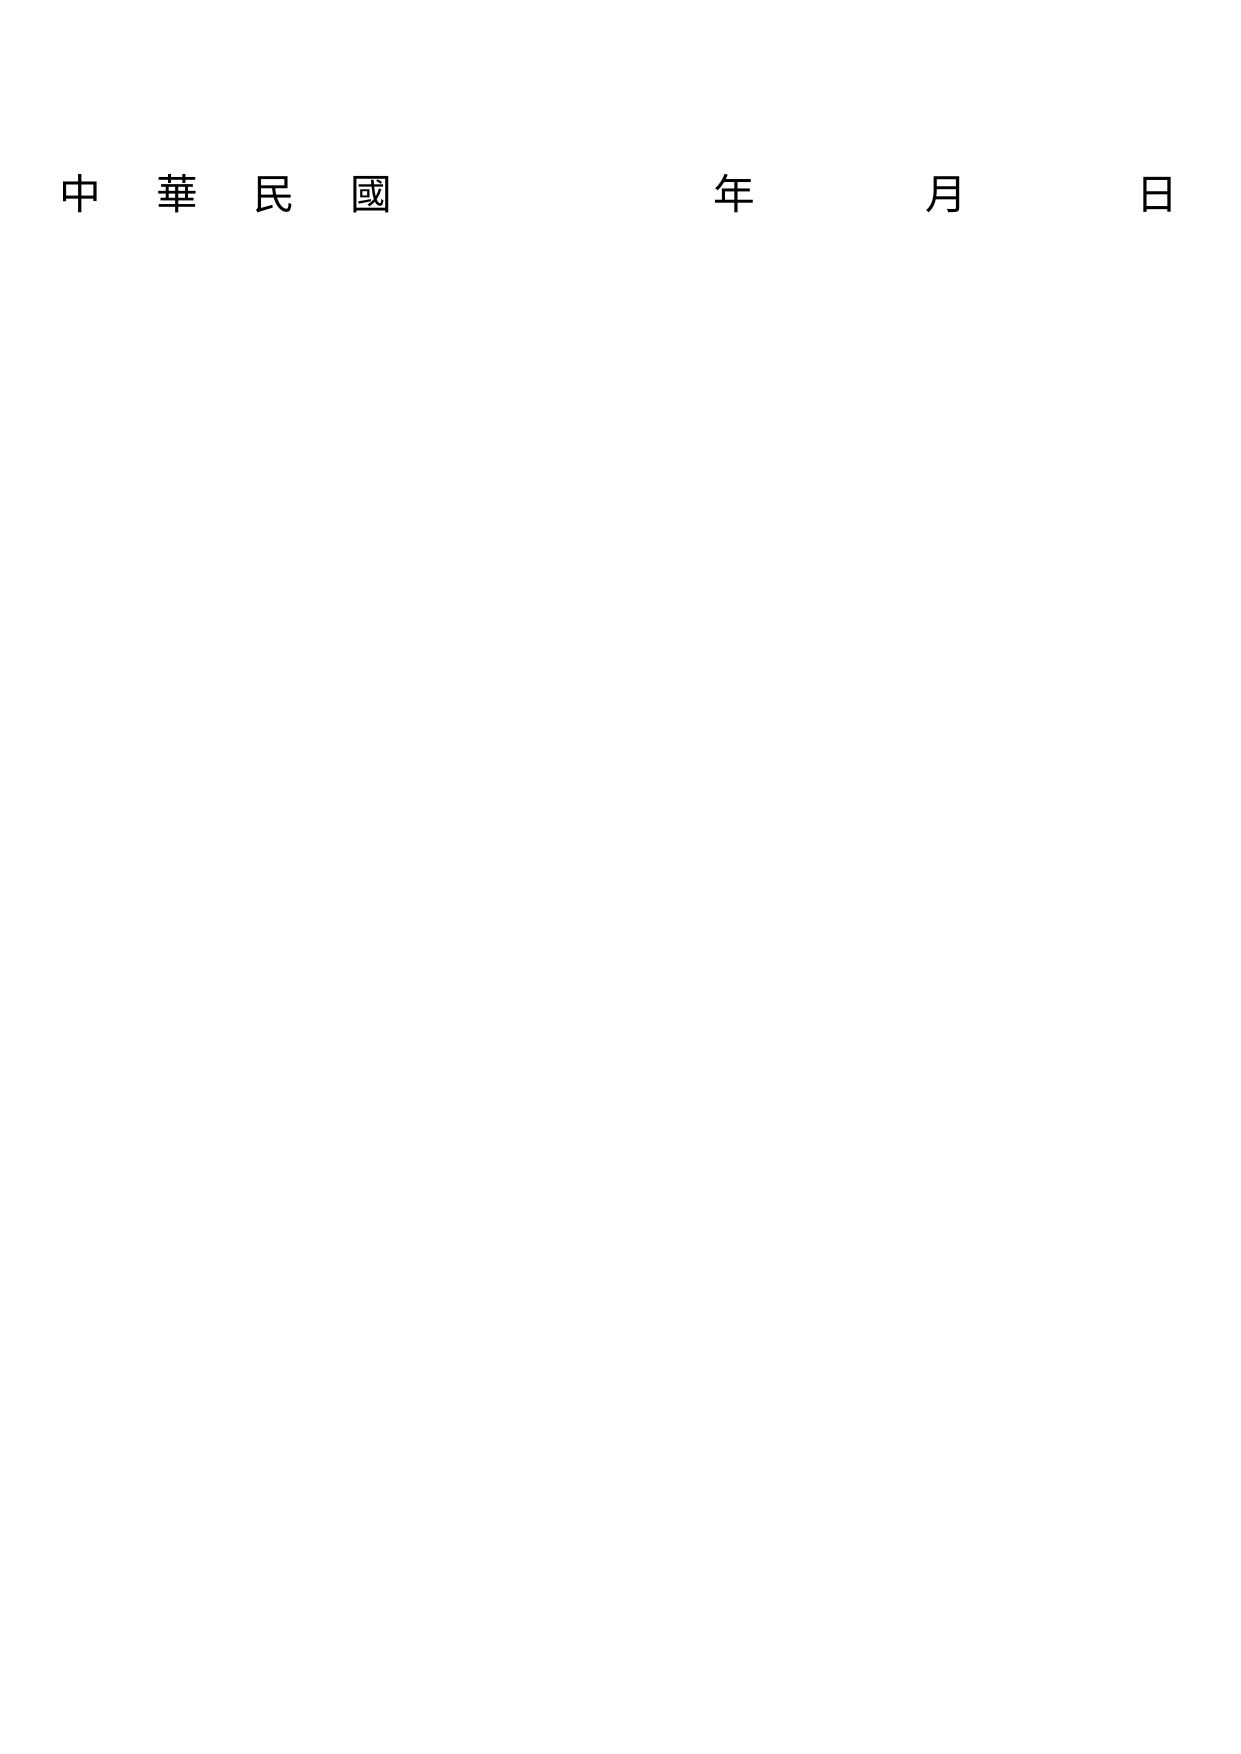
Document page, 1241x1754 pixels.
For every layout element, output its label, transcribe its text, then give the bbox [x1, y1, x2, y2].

text 中 華 民 國 年 月 日 [59, 161, 1181, 221]
